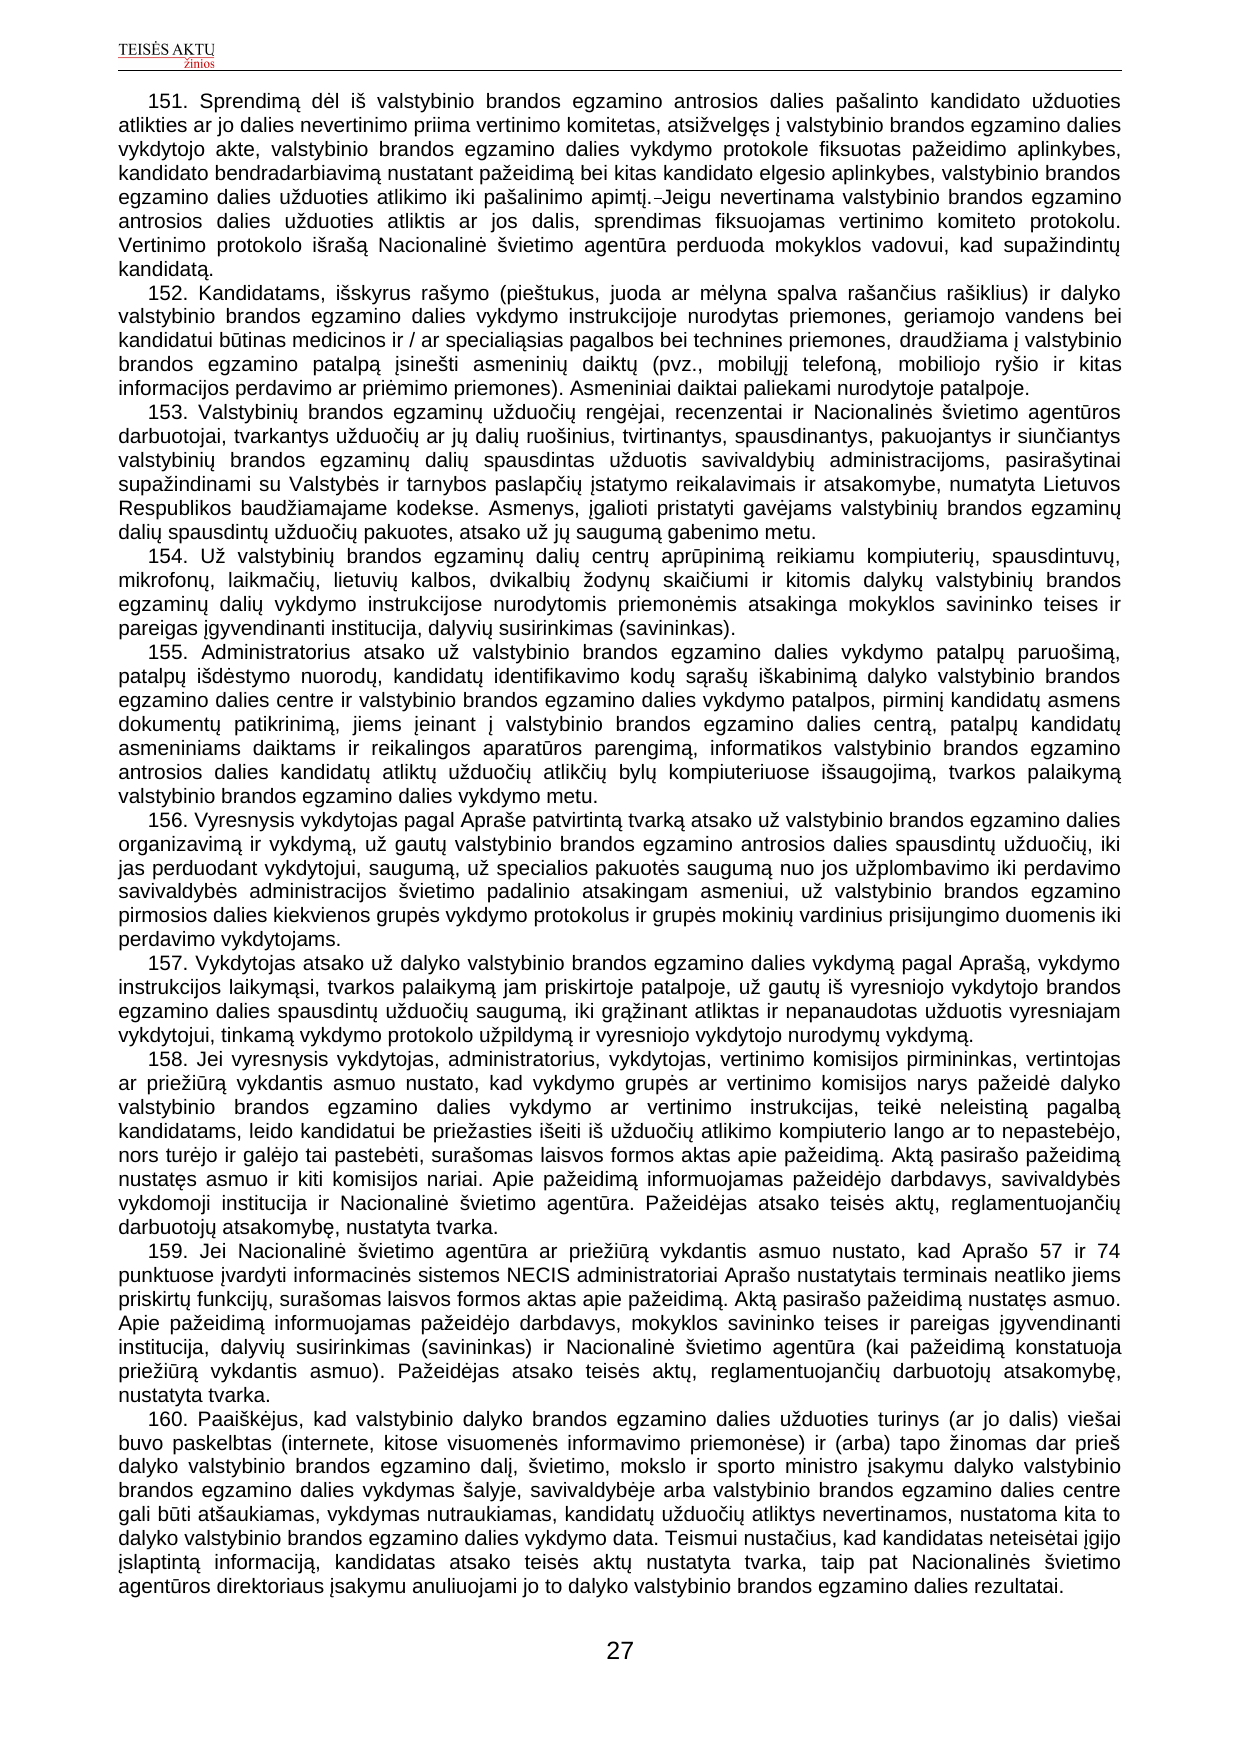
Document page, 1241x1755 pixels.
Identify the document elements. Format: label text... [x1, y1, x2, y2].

text 160. Paaiškėjus, kad valstybinio dalyko brandos egzamino dalies užduoties turinys (ar jo dalis) viešai buvo paskelbtas (internete, kitose visuomenės informavimo priemonėse) ir (arba) tapo žinomas dar prieš dalyko valstybinio brandos egzamino dalį, švietimo, mokslo ir sporto ministro įsakymu dalyko valstybinio brandos egzamino dalies vykdymas šalyje, savivaldybėje arba valstybinio brandos egzamino dalies centre gali būti atšaukiamas, vykdymas nutraukiamas, kandidatų užduočių atliktys nevertinamos, nustatoma kita to dalyko valstybinio brandos egzamino dalies vykdymo data. Teismui nustačius, kad kandidatas neteisėtai įgijo įslaptintą informaciją, kandidatas atsako teisės aktų nustatyta tvarka, taip pat Nacionalinės švietimo agentūros direktoriaus įsakymu anuliuojami jo to dalyko valstybinio brandos egzamino dalies rezultatai. [118, 1406, 1122, 1598]
text 151. Sprendimą dėl iš valstybinio brandos egzamino antrosios dalies pašalinto kandidato užduoties atlikties ar jo dalies nevertinimo priima vertinimo komitetas, atsižvelgęs į valstybinio brandos egzamino dalies vykdytojo akte, valstybinio brandos egzamino dalies vykdymo protokole fiksuotas pažeidimo aplinkybes, kandidato bendradarbiavimą nustatant pažeidimą bei kitas kandidato elgesio aplinkybes, valstybinio brandos egzamino dalies užduoties atlikimo iki pašalinimo apimtį. Jeigu nevertinama valstybinio brandos egzamino antrosios dalies užduoties atliktis ar jos dalis, sprendimas fiksuojamas vertinimo komiteto protokolu. Vertinimo protokolo išrašą Nacionalinė švietimo agentūra perduoda mokyklos vadovui, kad supažindintų kandidatą. [118, 89, 1122, 280]
text 154. Už valstybinių brandos egzaminų dalių centrų aprūpinimą reikiamu kompiuterių, spausdintuvų, mikrofonų, laikmačių, lietuvių kalbos, dvikalbių žodynų skaičiumi ir kitomis dalykų valstybinių brandos egzaminų dalių vykdymo instrukcijose nurodytomis priemonėmis atsakinga mokyklos savininko teises ir pareigas įgyvendinanti institucija, dalyvių susirinkimas (savininkas). [118, 544, 1122, 640]
text 157. Vykdytojas atsako už dalyko valstybinio brandos egzamino dalies vykdymą pagal Aprašą, vykdymo instrukcijos laikymąsi, tvarkos palaikymą jam priskirtoje patalpoje, už gautų iš vyresniojo vykdytojo brandos egzamino dalies spausdintų užduočių saugumą, iki grąžinant atliktas ir nepanaudotas užduotis vyresniajam vykdytojui, tinkamą vykdymo protokolo užpildymą ir vyresniojo vykdytojo nurodymų vykdymą. [118, 951, 1122, 1047]
text 156. Vyresnysis vykdytojas pagal Apraše patvirtintą tvarką atsako už valstybinio brandos egzamino dalies organizavimą ir vykdymą, už gautų valstybinio brandos egzamino antrosios dalies spausdintų užduočių, iki jas perduodant vykdytojui, saugumą, už specialios pakuotės saugumą nuo jos užplombavimo iki perdavimo savivaldybės administracijos švietimo padalinio atsakingam asmeniui, už valstybinio brandos egzamino pirmosios dalies kiekvienos grupės vykdymo protokolus ir grupės mokinių vardinius prisijungimo duomenis iki perdavimo vykdytojams. [118, 807, 1122, 951]
text 159. Jei Nacionalinė švietimo agentūra ar priežiūrą vykdantis asmuo nustato, kad Aprašo 57 ir 74 punktuose įvardyti informacinės sistemos NECIS administratoriai Aprašo nustatytais terminais neatliko jiems priskirtų funkcijų, surašomas laisvos formos aktas apie pažeidimą. Aktą pasirašo pažeidimą nustatęs asmuo. Apie pažeidimą informuojamas pažeidėjo darbdavys, mokyklos savininko teises ir pareigas įgyvendinanti institucija, dalyvių susirinkimas (savininkas) ir Nacionalinė švietimo agentūra (kai pažeidimą konstatuoja priežiūrą vykdantis asmuo). Pažeidėjas atsako teisės aktų, reglamentuojančių darbuotojų atsakomybę, nustatyta tvarka. [118, 1239, 1122, 1406]
text 153. Valstybinių brandos egzaminų užduočių rengėjai, recenzentai ir Nacionalinės švietimo agentūros darbuotojai, tvarkantys užduočių ar jų dalių ruošinius, tvirtinantys, spausdinantys, pakuojantys ir siunčiantys valstybinių brandos egzaminų dalių spausdintas užduotis savivaldybių administracijoms, pasirašytinai supažindinami su Valstybės ir tarnybos paslapčių įstatymo reikalavimais ir atsakomybe, numatyta Lietuvos Respublikos baudžiamajame kodekse. Asmenys, įgalioti pristatyti gavėjams valstybinių brandos egzaminų dalių spausdintų užduočių pakuotes, atsako už jų saugumą gabenimo metu. [118, 400, 1122, 544]
text 158. Jei vyresnysis vykdytojas, administratorius, vykdytojas, vertinimo komisijos pirmininkas, vertintojas ar priežiūrą vykdantis asmuo nustato, kad vykdymo grupės ar vertinimo komisijos narys pažeidė dalyko valstybinio brandos egzamino dalies vykdymo ar vertinimo instrukcijas, teikė neleistiną pagalbą kandidatams, leido kandidatui be priežasties išeiti iš užduočių atlikimo kompiuterio lango ar to nepastebėjo, nors turėjo ir galėjo tai pastebėti, surašomas laisvos formos aktas apie pažeidimą. Aktą pasirašo pažeidimą nustatęs asmuo ir kiti komisijos nariai. Apie pažeidimą informuojamas pažeidėjo darbdavys, savivaldybės vykdomoji institucija ir Nacionalinė švietimo agentūra. Pažeidėjas atsako teisės aktų, reglamentuojančių darbuotojų atsakomybę, nustatyta tvarka. [118, 1047, 1122, 1239]
text 152. Kandidatams, išskyrus rašymo (pieštukus, juoda ar mėlyna spalva rašančius rašiklius) ir dalyko valstybinio brandos egzamino dalies vykdymo instrukcijoje nurodytas priemones, geriamojo vandens bei kandidatui būtinas medicinos ir / ar specialiąsias pagalbos bei technines priemones, draudžiama į valstybinio brandos egzamino patalpą įsinešti asmeninių daiktų (pvz., mobilųjį telefoną, mobiliojo ryšio ir kitas informacijos perdavimo ar priėmimo priemones). Asmeniniai daiktai paliekami nurodytoje patalpoje. [118, 280, 1122, 400]
text 155. Administratorius atsako už valstybinio brandos egzamino dalies vykdymo patalpų paruošimą, patalpų išdėstymo nuorodų, kandidatų identifikavimo kodų sąrašų iškabinimą dalyko valstybinio brandos egzamino dalies centre ir valstybinio brandos egzamino dalies vykdymo patalpos, pirminį kandidatų asmens dokumentų patikrinimą, jiems įeinant į valstybinio brandos egzamino dalies centrą, patalpų kandidatų asmeniniams daiktams ir reikalingos aparatūros parengimą, informatikos valstybinio brandos egzamino antrosios dalies kandidatų atliktų užduočių atlikčių bylų kompiuteriuose išsaugojimą, tvarkos palaikymą valstybinio brandos egzamino dalies vykdymo metu. [118, 640, 1122, 807]
